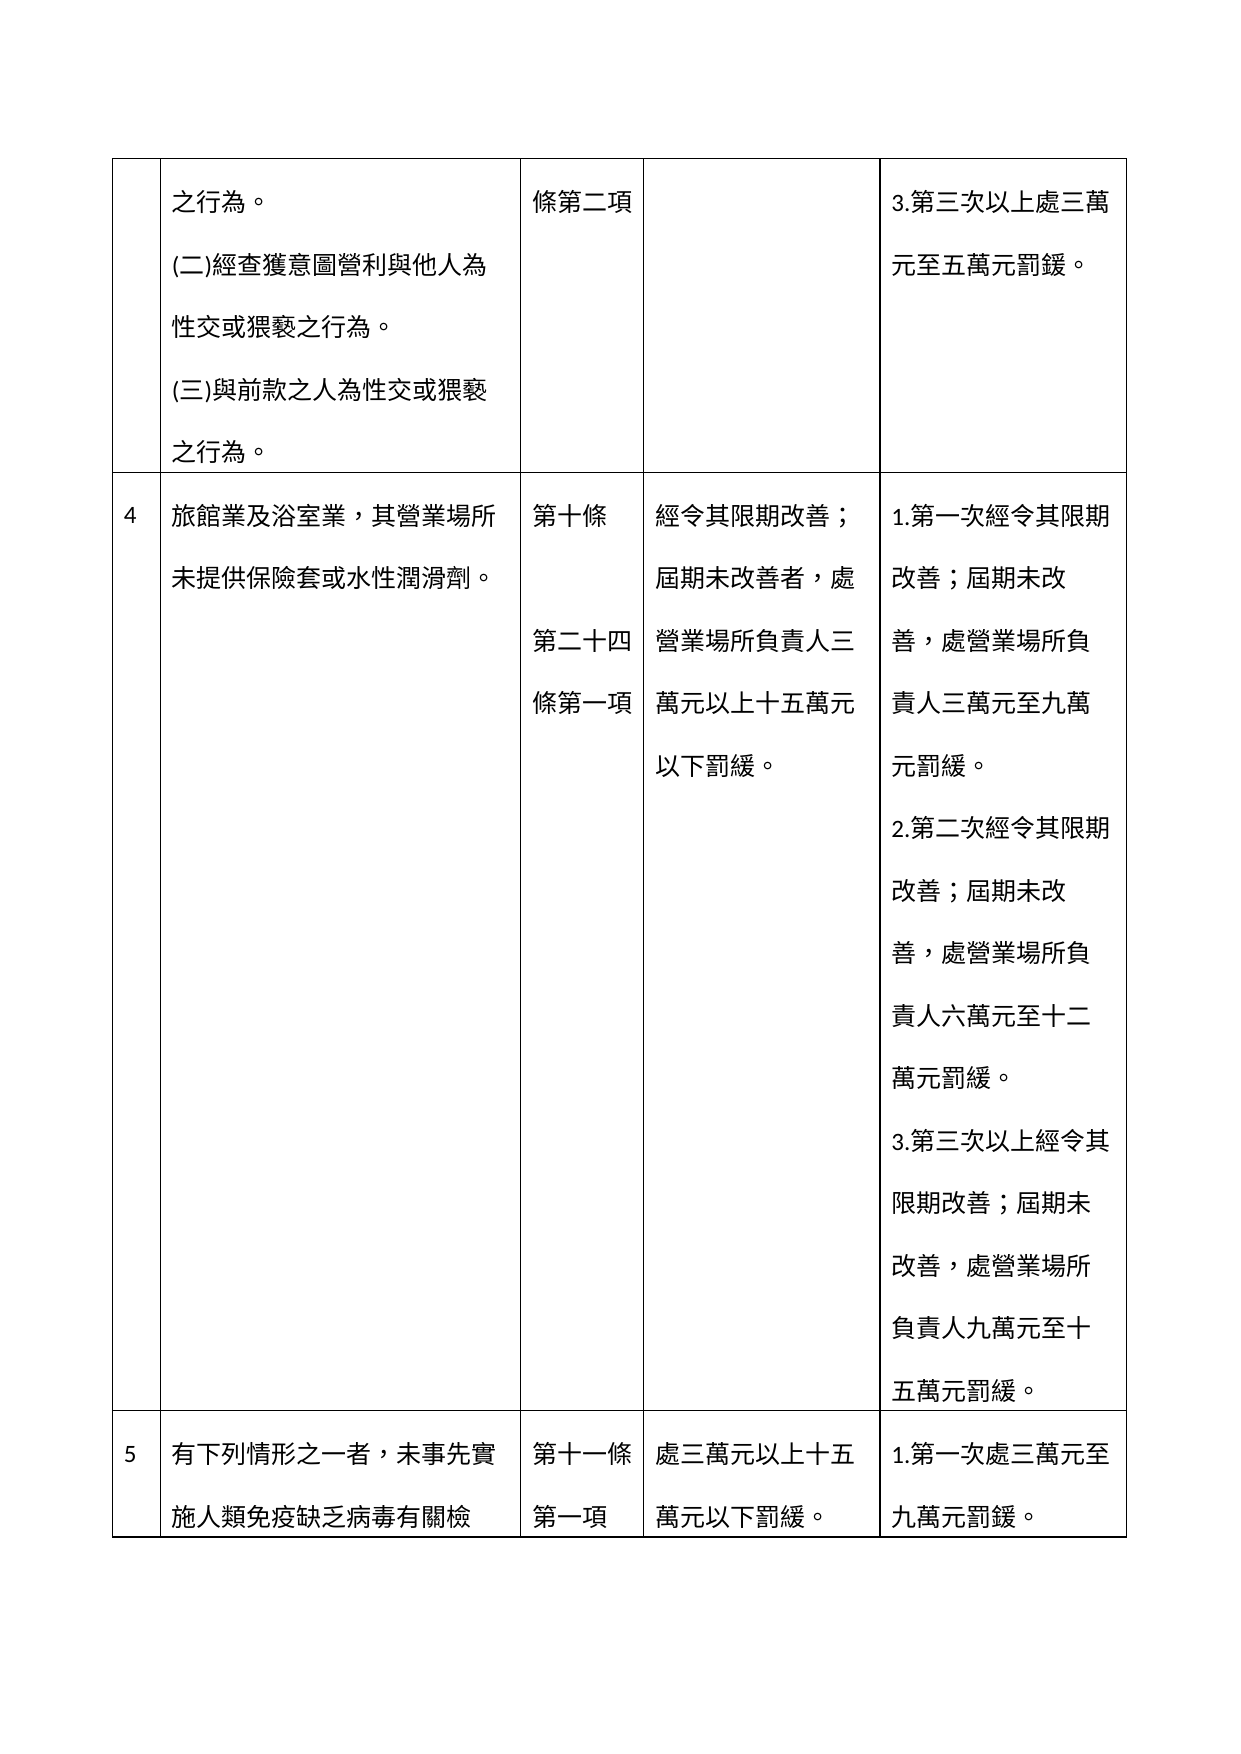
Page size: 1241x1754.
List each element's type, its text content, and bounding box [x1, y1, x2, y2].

table_cell 處三萬元以上十五萬元以下罰緩。 [644, 1411, 879, 1536]
table_cell 1.第一次處三萬元至九萬元罰鍰。 [881, 1411, 1126, 1536]
table_cell 第十條 第二十四條第一項 [521, 473, 643, 1410]
table_cell 有下列情形之一者，未事先實施人類免疫缺乏病毒有關檢 [161, 1411, 520, 1536]
table_cell 4 [113, 473, 160, 1410]
table_cell 旅館業及浴室業，其營業場所未提供保險套或水性潤滑劑。 [161, 473, 520, 1410]
table_cell [113, 159, 160, 472]
table_cell 1.第一次經令其限期改善；屆期未改善，處營業場所負責人三萬元至九萬元罰緩。 2.第二次經令其限期改善；屆期未改善，處營業場所負責人六萬元至十二萬元罰緩。 3.第三次以上經令其限期改善；屆期未改善，處營業場所負責人九萬元至十五萬元罰緩。 [881, 473, 1126, 1410]
table_cell [644, 159, 879, 472]
table_cell 條第二項 [521, 159, 643, 472]
table_cell 3.第三次以上處三萬元至五萬元罰鍰。 [881, 159, 1126, 472]
table_cell 經令其限期改善；屆期未改善者，處營業場所負責人三萬元以上十五萬元以下罰緩。 [644, 473, 879, 1410]
table_cell 之行為。 (二)經查獲意圖營利與他人為性交或猥褻之行為。 (三)與前款之人為性交或猥褻之行為。 [161, 159, 520, 472]
table_cell 第十一條第一項 [521, 1411, 643, 1536]
table_cell 5 [113, 1411, 160, 1536]
